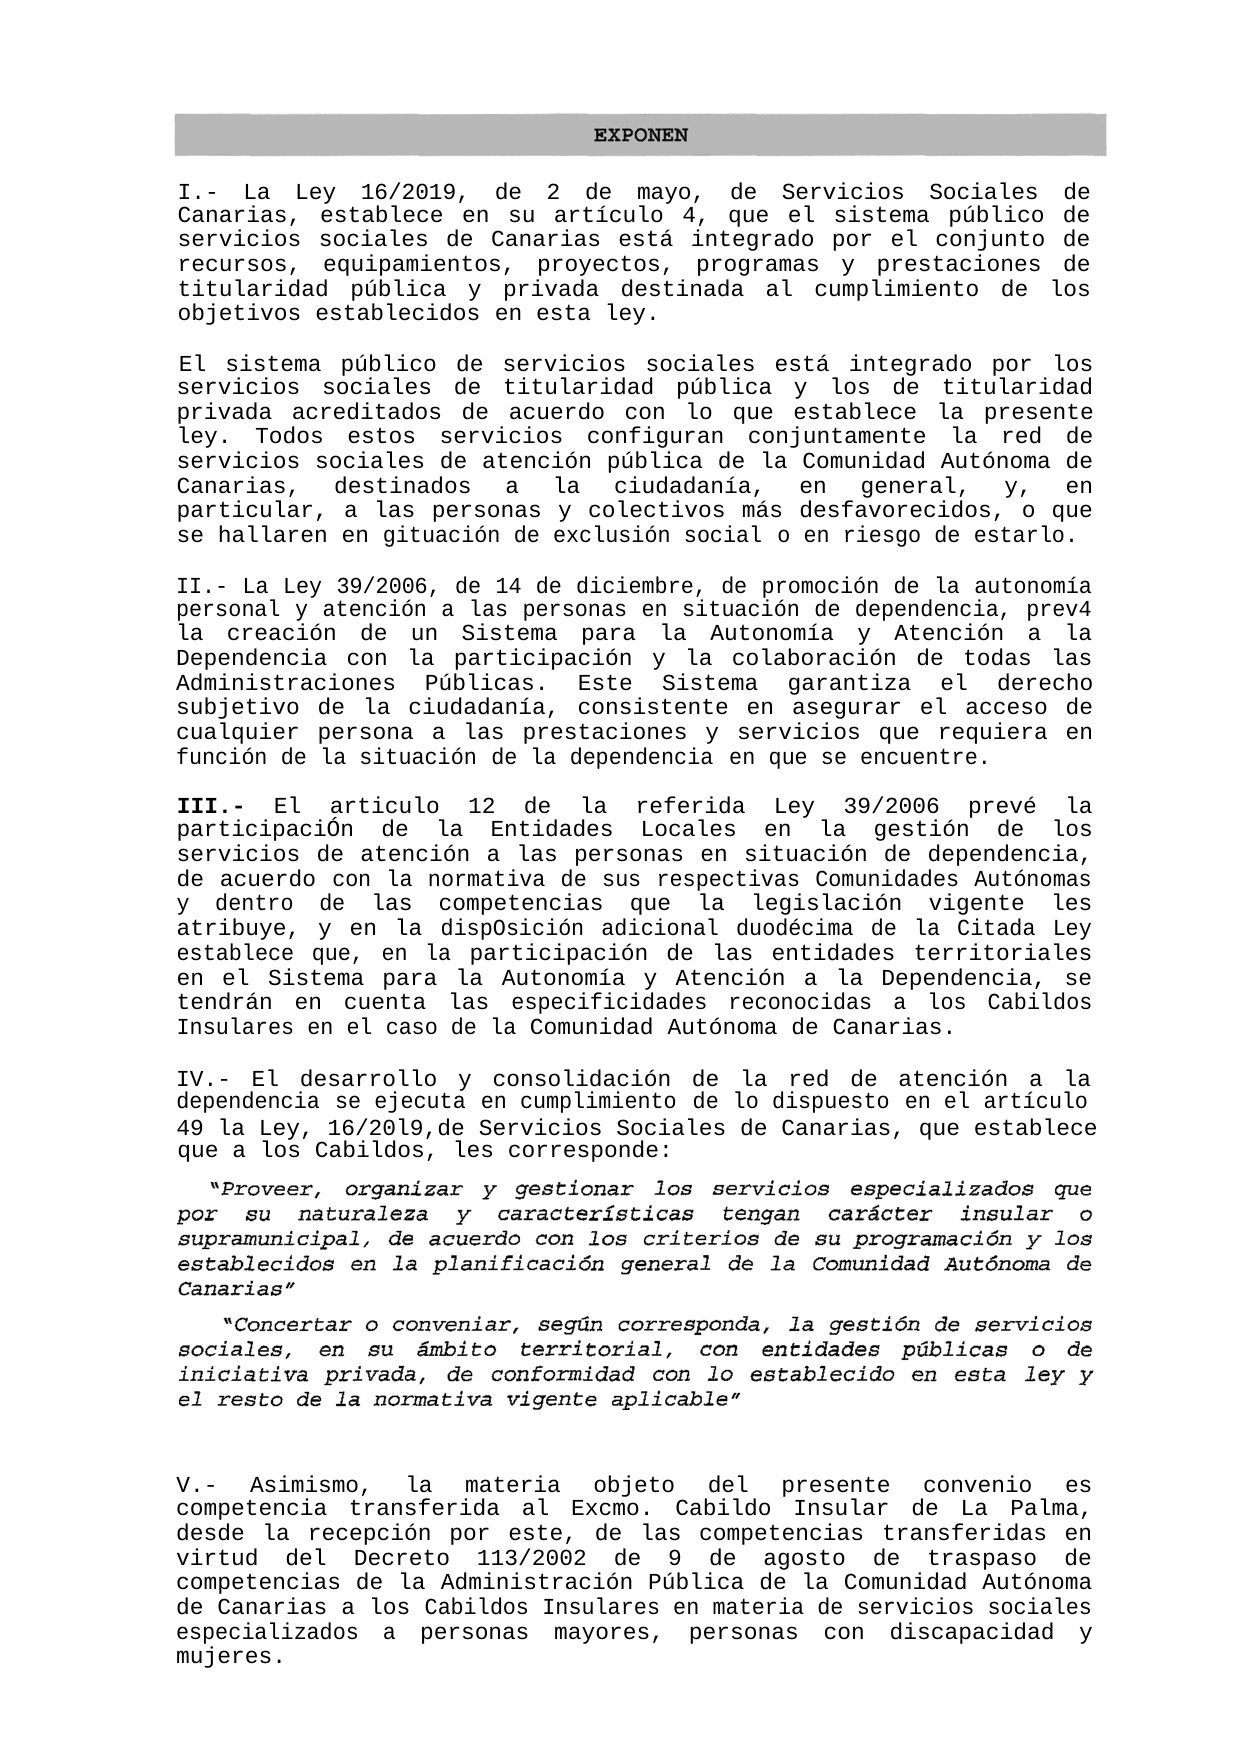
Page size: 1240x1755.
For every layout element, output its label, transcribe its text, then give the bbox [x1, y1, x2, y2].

picture [177, 1179, 1092, 1296]
text 49 la Ley, 16/20l9,de Servicios Sociales de Canarias, que establece que a los Cabildos, les corresponde: [176, 1116, 1103, 1164]
picture [178, 1316, 1094, 1410]
text V.- Asimismo, la materia objeto del presente convenio es competencia transferida al Excmo. Cabildo Insular de La Palma, desde la recepción por este, de las competencias transferidas en virtud del Decreto 113/2002 de 9 de agosto de traspaso de competencias de la Administración Pública de la Comunidad Autónoma de Canarias a los Cabildos Insulares en materia de servicios sociales especializados a personas mayores, personas con discapacidad y mujeres. [176, 1473, 1093, 1671]
text I.- La Ley 16/2019, de 2 de mayo, de Servicios Sociales de Canarias, establece en su artículo 4, que el sistema público de servicios sociales de Canarias está integrado por el conjunto de recursos, equipamientos, proyectos, programas y prestaciones de titularidad pública y privada destinada al cumplimiento de los objetivos establecidos en esta ley. [177, 179, 1091, 328]
text El sistema público de servicios sociales está integrado por los servicios sociales de titularidad pública y los de titularidad privada acreditados de acuerdo con lo que establece la presente ley. Todos estos servicios configuran conjuntamente la red de servicios sociales de atención pública de la Comunidad Autónoma de Canarias, destinados a la ciudadanía, en general, y, en particular, a las personas y colectivos más desfavorecidos, o que se hallaren en gituación de exclusión social o en riesgo de estarlo. [176, 352, 1093, 549]
picture [173, 112, 1108, 157]
text II.- La Ley 39/2006, de 14 de diciembre, de promoción de la autonomía personal y atención a las personas en situación de dependencia, prev4 la creación de un Sistema para la Autonomía y Atención a la Dependencia con la participación y la colaboración de todas las Administraciones Públicas. Este Sistema garantiza el derecho subjetivo de la ciudadanía, consistente en asegurar el acceso de cualquier persona a las prestaciones y servicios que requiera en función de la situación de la dependencia en que se encuentre. [176, 574, 1093, 771]
text IV.- El desarrollo y consolidación de la red de atención a la dependencia se ejecuta en cumplimiento de lo dispuesto en el artículo [176, 1066, 1092, 1116]
text III.- El articulo 12 de la referida Ley 39/2006 prevé la participaciÓn de la Entidades Locales en la gestión de los servicios de atención a las personas en situación de dependencia, de acuerdo con la normativa de sus respectivas Comunidades Autónomas y dentro de las competencias que la legislación vigente les atribuye, y en la dispOsición adicional duodécima de la Citada Ley establece que, en la participación de las entidades territoriales en el Sistema para la Autonomía y Atención a la Dependencia, se tendrán en cuenta las especificidades reconocidas a los Cabildos Insulares en el caso de la Comunidad Autónoma de Canarias. [176, 794, 1093, 1041]
